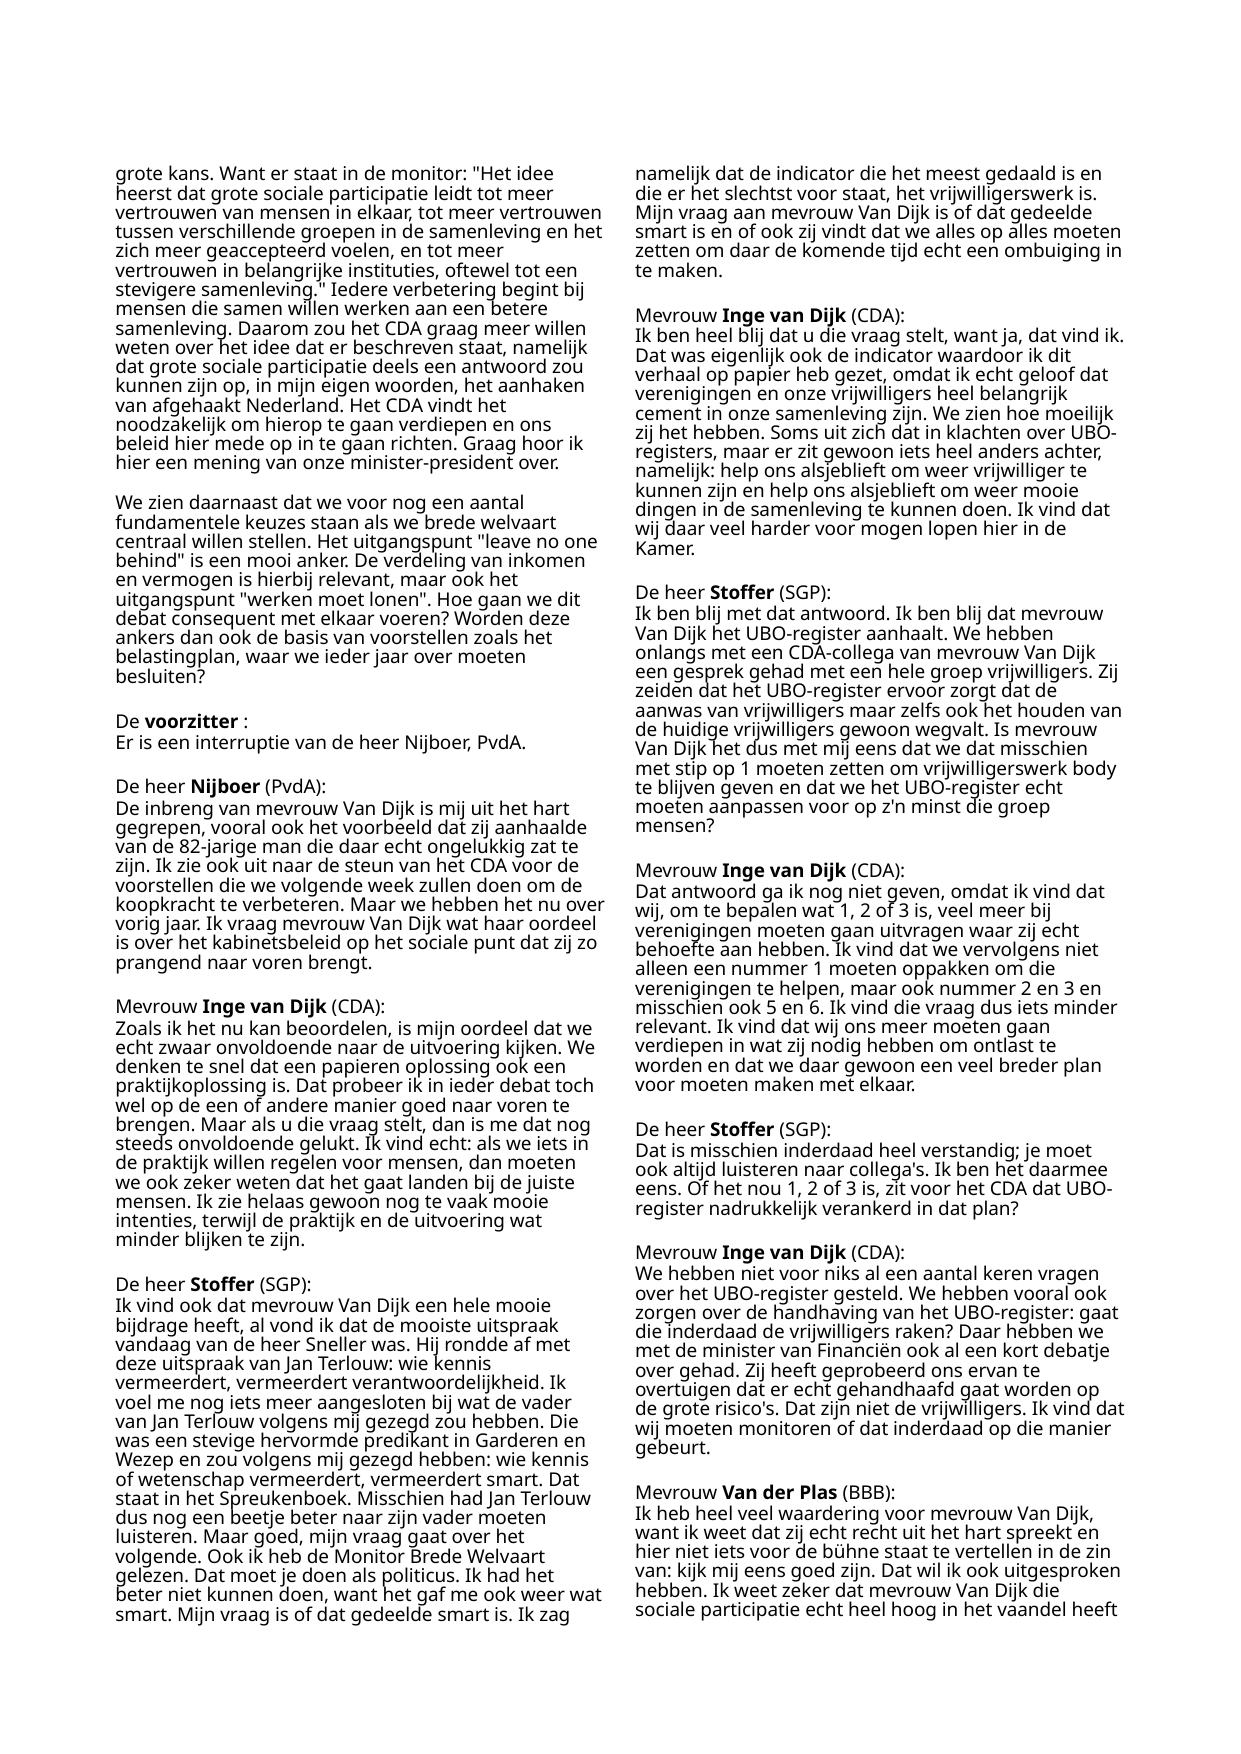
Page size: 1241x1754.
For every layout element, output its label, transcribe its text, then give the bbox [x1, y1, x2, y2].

text Zoals ik het nu kan beoordelen, is mijn oordeel dat we echt zwaar onvoldoende naar de uitvoering kijken. We denken te snel dat een papieren oplossing ook een praktijkoplossing is. Dat probeer ik in ieder debat toch wel op de een of andere manier goed naar voren te brengen. Maar als u die vraag stelt, dan is me dat nog steeds onvoldoende gelukt. Ik vind echt: als we iets in de praktijk willen regelen voor mensen, dan moeten we ook zeker weten dat het gaat landen bij de juiste mensen. Ik zie helaas gewoon nog te vaak mooie intenties, terwijl de praktijk en de uitvoering wat minder blijken te zijn. [115, 1019, 605, 1251]
text De inbreng van mevrouw Van Dijk is mij uit het hart gegrepen, vooral ook het voorbeeld dat zij aanhaalde van de 82-jarige man die daar echt ongelukkig zat te zijn. Ik zie ook uit naar de steun van het CDA voor de voorstellen die we volgende week zullen doen om de koopkracht te verbeteren. Maar we hebben het nu over vorig jaar. Ik vraag mevrouw Van Dijk wat haar oordeel is over het kabinetsbeleid op het sociale punt dat zij zo prangend naar voren brengt. [115, 799, 605, 973]
text Dat is misschien inderdaad heel verstandig; je moet ook altijd luisteren naar collega's. Ik ben het daarmee eens. Of het nou 1, 2 of 3 is, zit voor het CDA dat UBO-register nadrukkelijk verankerd in dat plan? [635, 1142, 1125, 1219]
text De heer Stoffer (SGP): [635, 1116, 1125, 1142]
text We hebben niet voor niks al een aantal keren vragen over het UBO-register gesteld. We hebben vooral ook zorgen over de handhaving van het UBO-register: gaat die inderdaad de vrijwilligers raken? Daar hebben we met de minister van Financiën ook al een kort debatje over gehad. Zij heeft geprobeerd ons ervan te overtuigen dat er echt gehandhaafd gaat worden op de grote risico's. Dat zijn niet de vrijwilligers. Ik vind dat wij moeten monitoren of dat inderdaad op die manier gebeurt. [635, 1265, 1125, 1458]
text Ik heb heel veel waardering voor mevrouw Van Dijk, want ik weet dat zij echt recht uit het hart spreekt en hier niet iets voor de bühne staat te vertellen in de zin van: kijk mij eens goed zijn. Dat wil ik ook uitgesproken hebben. Ik weet zeker dat mevrouw Van Dijk die sociale participatie echt heel hoog in het vaandel heeft [635, 1504, 1125, 1620]
text Mevrouw Inge van Dijk (CDA): [115, 994, 605, 1019]
text Ik vind ook dat mevrouw Van Dijk een hele mooie bijdrage heeft, al vond ik dat de mooiste uitspraak vandaag van de heer Sneller was. Hij rondde af met deze uitspraak van Jan Terlouw: wie kennis vermeerdert, vermeerdert verantwoordelijkheid. Ik voel me nog iets meer aangesloten bij wat de vader van Jan Terlouw volgens mij gezegd zou hebben. Die was een stevige hervormde predikant in Garderen en Wezep en zou volgens mij gezegd hebben: wie kennis of wetenschap vermeerdert, vermeerdert smart. Dat staat in het Spreukenboek. Misschien had Jan Terlouw dus nog een beetje beter naar zijn vader moeten luisteren. Maar goed, mijn vraag gaat over het volgende. Ook ik heb de Monitor Brede Welvaart gelezen. Dat moet je doen als politicus. Ik had het beter niet kunnen doen, want het gaf me ook weer wat smart. Mijn vraag is of dat gedeelde smart is. Ik zag [115, 1297, 605, 1625]
text De heer Nijboer (PvdA): [115, 774, 605, 799]
text Er is een interruptie van de heer Nijboer, PvdA. [115, 734, 605, 753]
text Mevrouw Inge van Dijk (CDA): [635, 1239, 1125, 1265]
text grote kans. Want er staat in de monitor: "Het idee heerst dat grote sociale participatie leidt tot meer vertrouwen van mensen in elkaar, tot meer vertrouwen tussen verschillende groepen in de samenleving en het zich meer geaccepteerd voelen, en tot meer vertrouwen in belangrijke instituties, oftewel tot een stevigere samenleving." Iedere verbetering begint bij mensen die samen willen werken aan een betere samenleving. Daarom zou het CDA graag meer willen weten over het idee dat er beschreven staat, namelijk dat grote sociale participatie deels een antwoord zou kunnen zijn op, in mijn eigen woorden, het aanhaken van afgehaakt Nederland. Het CDA vindt het noodzakelijk om hierop te gaan verdiepen en ons beleid hier mede op in te gaan richten. Graag hoor ik hier een mening van onze minister-president over. [115, 165, 605, 474]
text namelijk dat de indicator die het meest gedaald is en die er het slechtst voor staat, het vrijwilligerswerk is. Mijn vraag aan mevrouw Van Dijk is of dat gedeelde smart is en of ook zij vindt dat we alles op alles moeten zetten om daar de komende tijd echt een ombuiging in te maken. [635, 165, 1125, 281]
text De heer Stoffer (SGP): [635, 579, 1125, 605]
text Mevrouw Van der Plas (BBB): [635, 1479, 1125, 1504]
text Mevrouw Inge van Dijk (CDA): [635, 302, 1125, 327]
text Mevrouw Inge van Dijk (CDA): [635, 857, 1125, 883]
text De voorzitter : [115, 708, 605, 734]
text We zien daarnaast dat we voor nog een aantal fundamentele keuzes staan als we brede welvaart centraal willen stellen. Het uitgangspunt "leave no one behind" is een mooi anker. De verdeling van inkomen en vermogen is hierbij relevant, maar ook het uitgangspunt "werken moet lonen". Hoe gaan we dit debat consequent met elkaar voeren? Worden deze ankers dan ook de basis van voorstellen zoals het belastingplan, waar we ieder jaar over moeten besluiten? [115, 494, 605, 687]
text Ik ben blij met dat antwoord. Ik ben blij dat mevrouw Van Dijk het UBO-register aanhaalt. We hebben onlangs met een CDA-collega van mevrouw Van Dijk een gesprek gehad met een hele groep vrijwilligers. Zij zeiden dat het UBO-register ervoor zorgt dat de aanwas van vrijwilligers maar zelfs ook het houden van de huidige vrijwilligers gewoon wegvalt. Is mevrouw Van Dijk het dus met mij eens dat we dat misschien met stip op 1 moeten zetten om vrijwilligerswerk body te blijven geven en dat we het UBO-register echt moeten aanpassen voor op z'n minst die groep mensen? [635, 605, 1125, 837]
text Dat antwoord ga ik nog niet geven, omdat ik vind dat wij, om te bepalen wat 1, 2 of 3 is, veel meer bij verenigingen moeten gaan uitvragen waar zij echt behoefte aan hebben. Ik vind dat we vervolgens niet alleen een nummer 1 moeten oppakken om die verenigingen te helpen, maar ook nummer 2 en 3 en misschien ook 5 en 6. Ik vind die vraag dus iets minder relevant. Ik vind dat wij ons meer moeten gaan verdiepen in wat zij nodig hebben om ontlast te worden en dat we daar gewoon een veel breder plan voor moeten maken met elkaar. [635, 883, 1125, 1095]
text De heer Stoffer (SGP): [115, 1272, 605, 1297]
text Ik ben heel blij dat u die vraag stelt, want ja, dat vind ik. Dat was eigenlijk ook de indicator waardoor ik dit verhaal op papier heb gezet, omdat ik echt geloof dat verenigingen en onze vrijwilligers heel belangrijk cement in onze samenleving zijn. We zien hoe moeilijk zij het hebben. Soms uit zich dat in klachten over UBO-registers, maar er zit gewoon iets heel anders achter, namelijk: help ons alsjeblieft om weer vrijwilliger te kunnen zijn en help ons alsjeblieft om weer mooie dingen in de samenleving te kunnen doen. Ik vind dat wij daar veel harder voor mogen lopen hier in de Kamer. [635, 327, 1125, 559]
